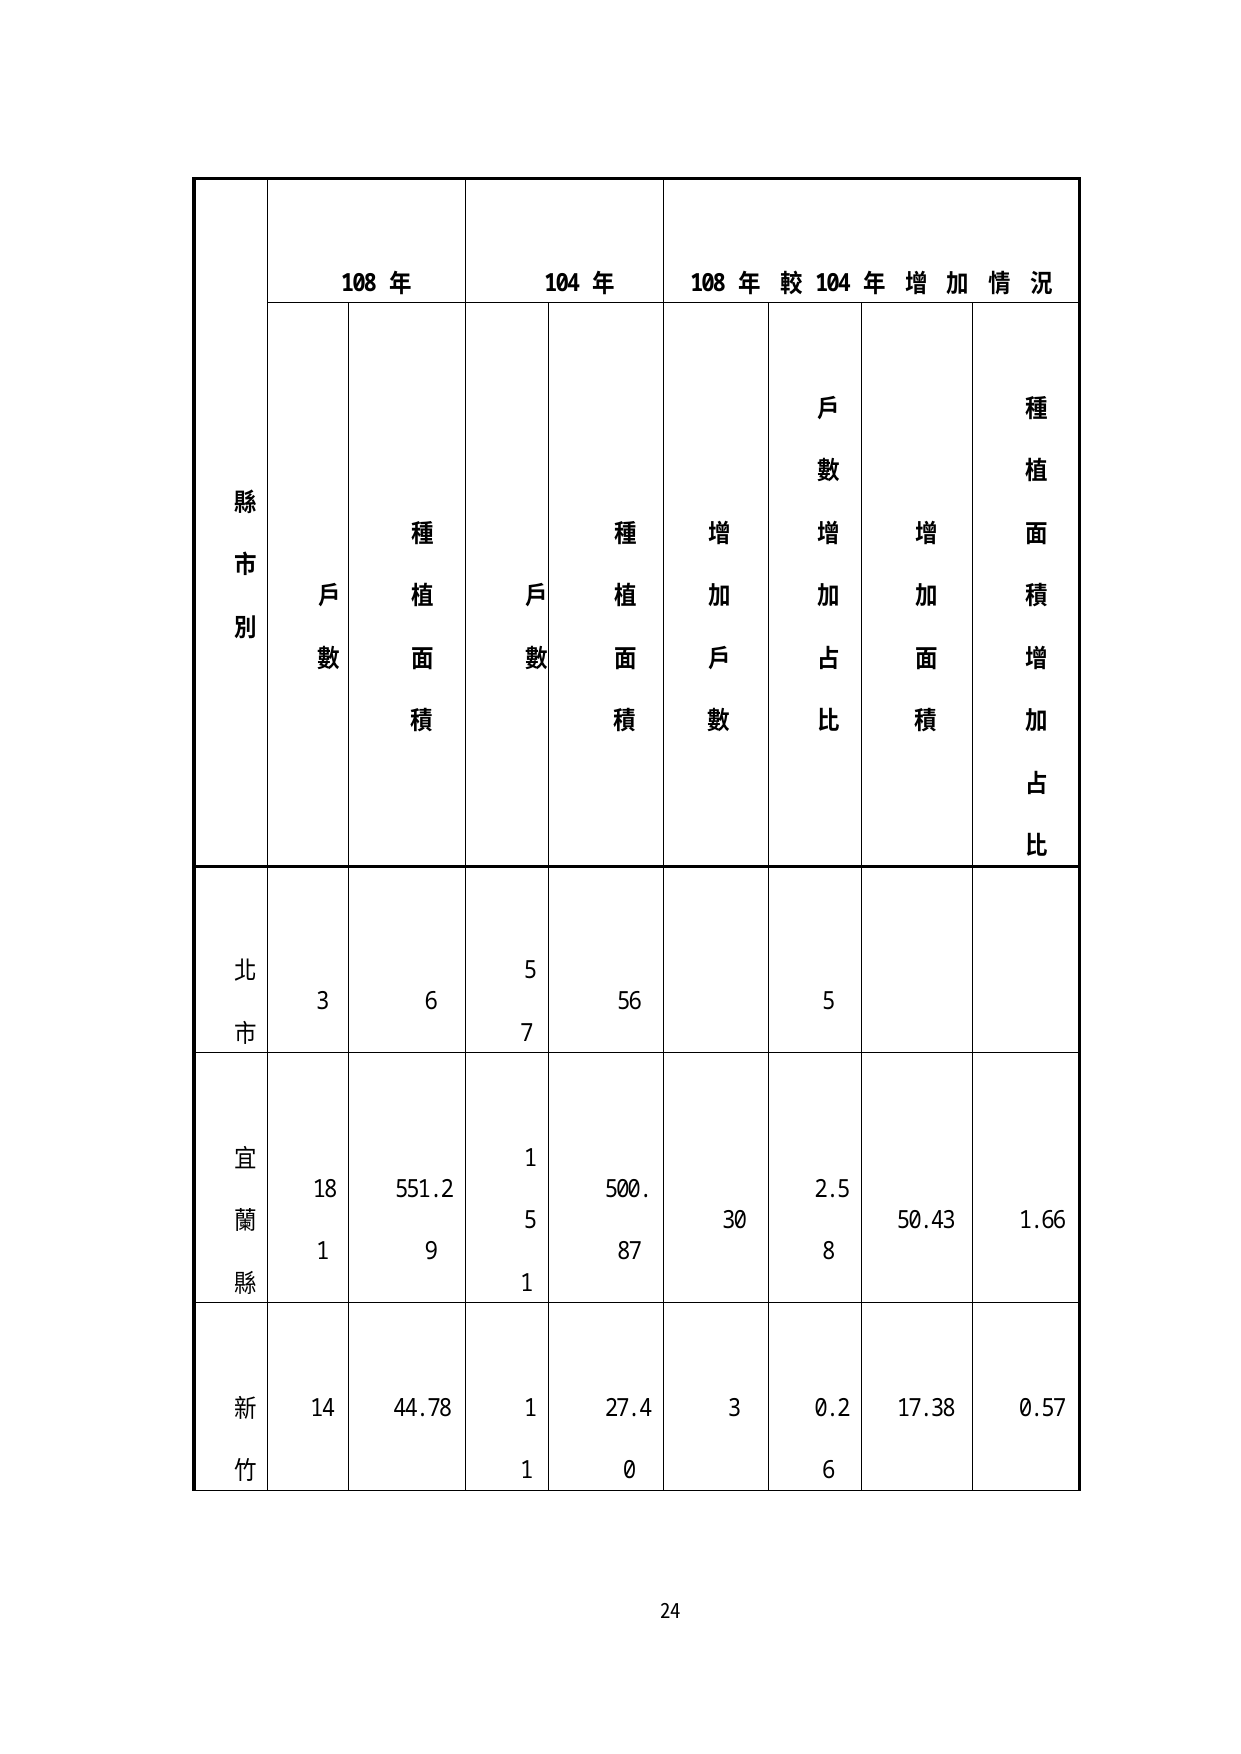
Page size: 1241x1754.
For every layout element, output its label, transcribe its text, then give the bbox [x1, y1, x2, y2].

table_cell 戶數 [466, 303, 548, 865]
table_cell 增加面積 [862, 303, 972, 865]
table_cell 戶數 [268, 303, 348, 865]
table_cell 0.57 [973, 1303, 1078, 1490]
table_cell 500.87 [549, 1053, 663, 1302]
table_cell 151 [466, 1053, 548, 1302]
table_cell 3 [664, 1303, 768, 1490]
table_cell 宜蘭縣 [196, 1053, 267, 1302]
table_cell 戶數增加占比 [769, 303, 861, 865]
table_header 108年較104年增加情況 [664, 180, 1078, 302]
table_cell 14 [268, 1303, 348, 1490]
table_cell [664, 868, 768, 1052]
table_cell 種植面積 [349, 303, 465, 865]
table_cell 增加戶數 [664, 303, 768, 865]
table_cell 56 [549, 868, 663, 1052]
table_cell [973, 868, 1078, 1052]
table_cell 44.78 [349, 1303, 465, 1490]
table_cell 551.29 [349, 1053, 465, 1302]
table_header 104年 [466, 180, 663, 302]
table_cell 6 [349, 868, 465, 1052]
table_cell 27.40 [549, 1303, 663, 1490]
table_cell 5 [769, 868, 861, 1052]
table_cell 2.58 [769, 1053, 861, 1302]
table_cell 種植面積增加占比 [973, 303, 1078, 865]
table_cell [862, 868, 972, 1052]
table_header 108年 [268, 180, 465, 302]
table_cell 11 [466, 1303, 548, 1490]
table_cell 1.66 [973, 1053, 1078, 1302]
table_cell 0.26 [769, 1303, 861, 1490]
table_cell 17.38 [862, 1303, 972, 1490]
table_cell 種植面積 [549, 303, 663, 865]
table_cell 181 [268, 1053, 348, 1302]
table_cell 3 [268, 868, 348, 1052]
table_cell 北市 [196, 868, 267, 1052]
table_cell 57 [466, 868, 548, 1052]
table_cell 30 [664, 1053, 768, 1302]
table_cell 50.43 [862, 1053, 972, 1302]
table_cell 新竹 [196, 1303, 267, 1490]
table_header 縣市別 [196, 180, 267, 865]
